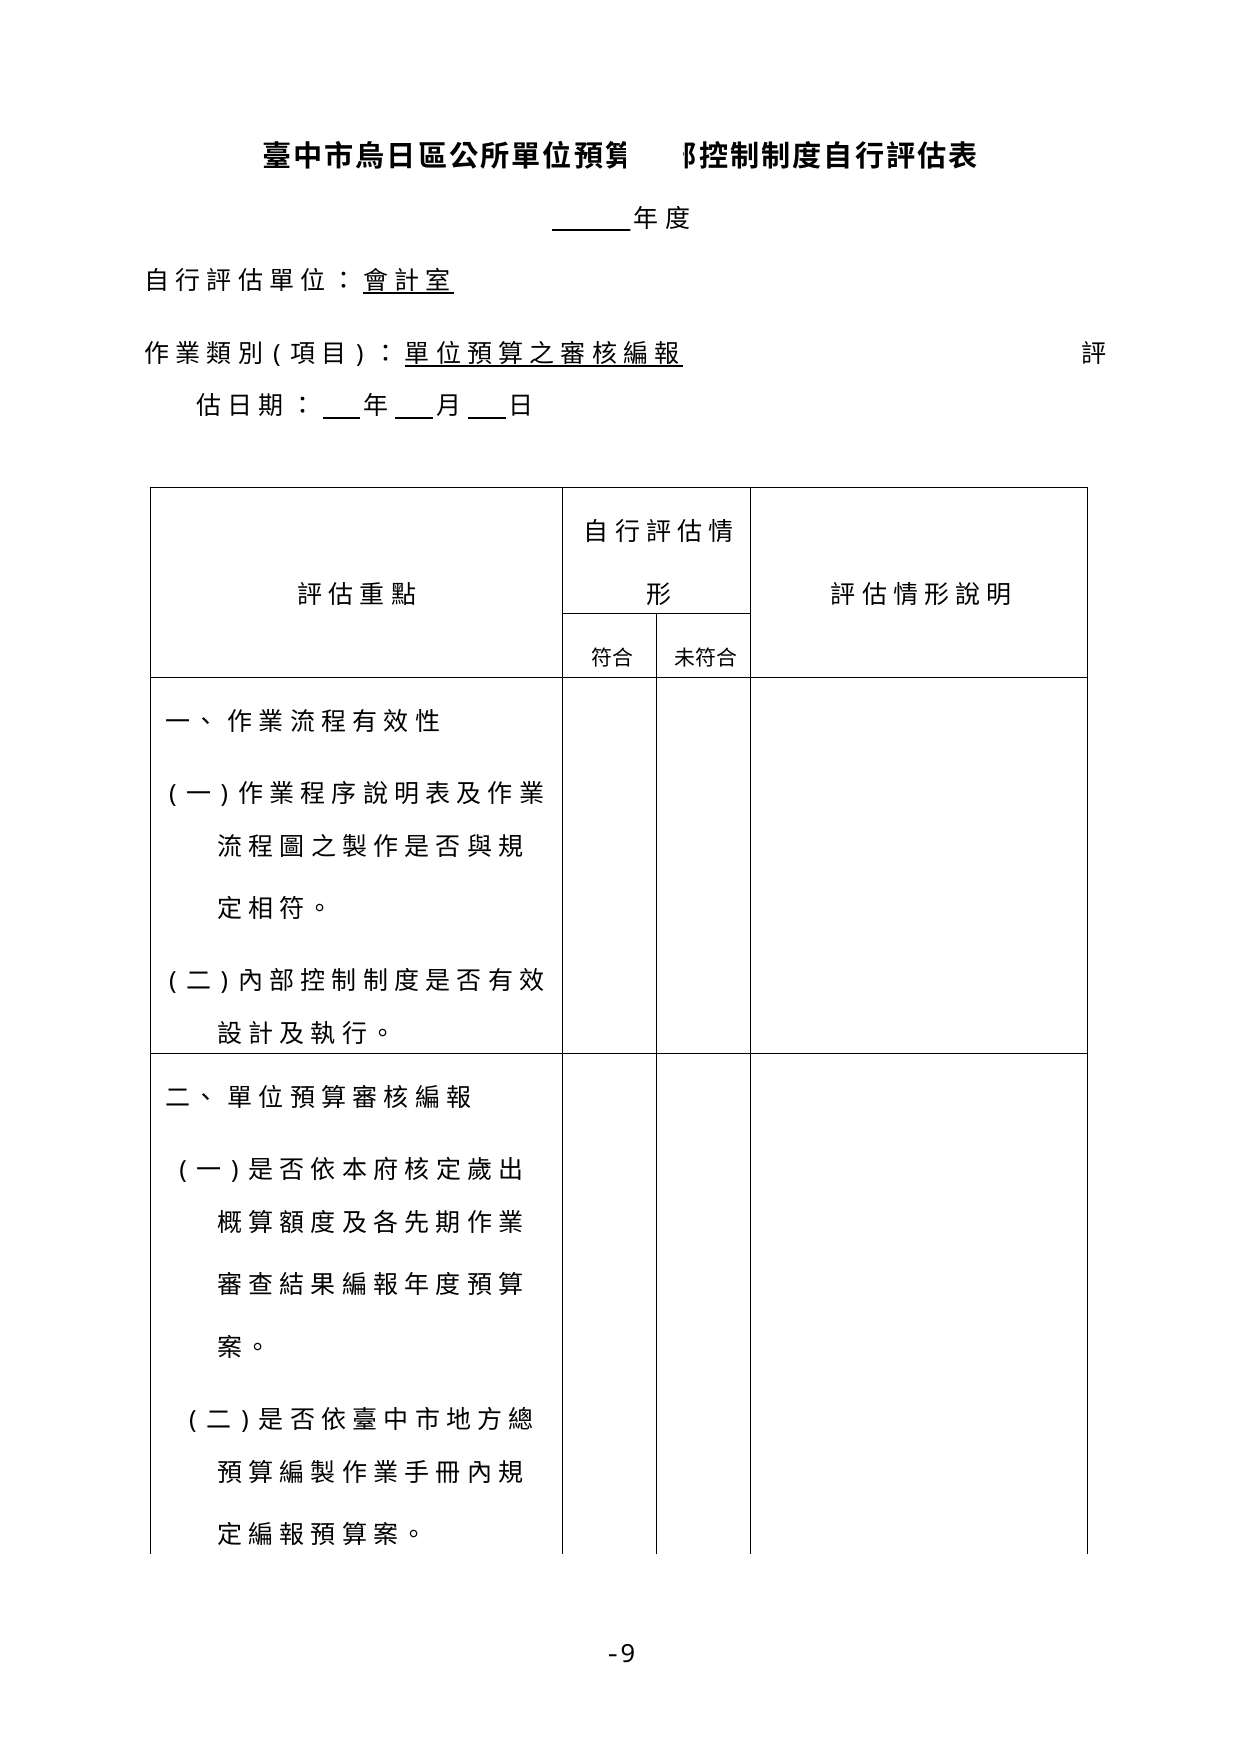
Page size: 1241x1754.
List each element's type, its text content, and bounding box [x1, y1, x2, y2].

table_cell 符合 [563, 614, 656, 677]
table_cell [657, 1116, 750, 1554]
table_header 評估情形說明 [751, 488, 1087, 677]
table_cell [751, 1116, 1087, 1554]
table_cell [563, 740, 656, 1053]
table_cell [751, 1054, 1087, 1116]
table_cell [563, 1116, 656, 1554]
text 年度 [120, 175, 1120, 237]
text 臺中市烏日區公所單位預算內部控制制度自行評估表 [120, 112, 1120, 186]
table_cell (一)是否依本府核定歲出概算額度及各先期作業審查結果編報年度預算案。 (二)是否依臺中市地方總預算編製作業手冊內規定編報預算案。 [151, 1116, 562, 1554]
table_cell 一、作業流程有效性 [151, 678, 562, 740]
table_cell [563, 1054, 656, 1116]
table_cell [563, 678, 656, 740]
table_cell [751, 678, 1087, 740]
table_header 評估重點 [151, 488, 562, 677]
text 作業類別(項目)：單位預算之審核編報 評估日期： 年 月 日 [139, 300, 1120, 425]
table_cell (一)作業程序說明表及作業流程圖之製作是否與規定相符。 (二)內部控制制度是否有效設計及執行。 [151, 740, 562, 1053]
table_cell 未符合 [657, 614, 750, 677]
table_cell [751, 740, 1087, 1053]
text 自行評估單位：會計室 [139, 237, 1120, 300]
table_header 自行評估情形 [563, 488, 750, 613]
table_cell 二、單位預算審核編報 [151, 1054, 562, 1116]
table_cell [657, 740, 750, 1053]
table_cell [657, 678, 750, 740]
table_cell [657, 1054, 750, 1116]
